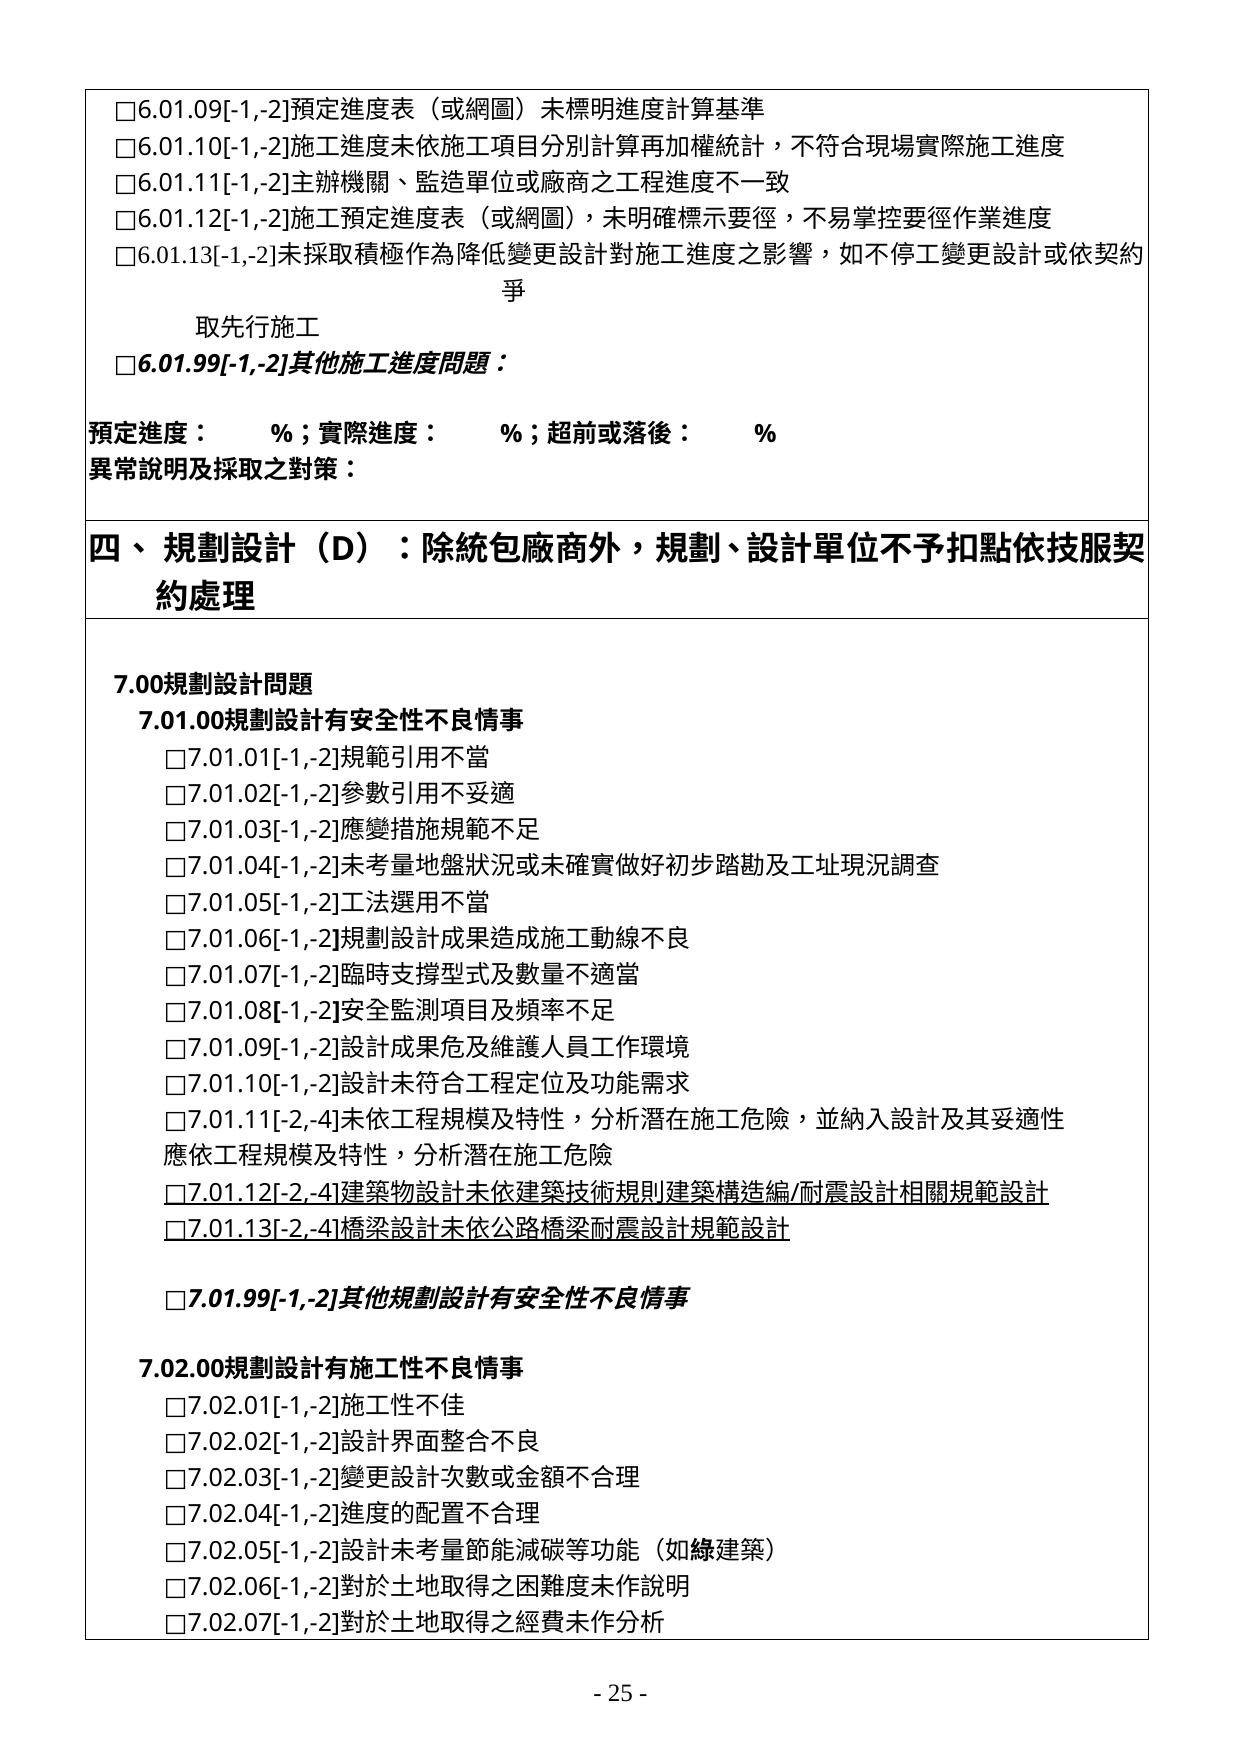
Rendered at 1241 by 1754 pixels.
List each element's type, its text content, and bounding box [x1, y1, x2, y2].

table_cell 規劃設計（D）：除統包廠商外，規劃、設計單位不予扣點依技服契約處理 [86, 521, 1148, 618]
table_cell □6.01.09[-1,-2]預定進度表（或網圖）未標明進度計算基準 □6.01.10[-1,-2]施工進度未依施工項目分別計算再加權統計，不符合現場實際施工進度 □6.01.11[-1,-2]主辦機關、監造單位或廠商之工程進度不一致 □6.01.12[-1,-2]施工預定進度表（或網圖），未明確標示要徑，不易掌控要徑作業進度 □6.01.13[-1,-2]未採取積極作為降低變更設計對施工進度之影響，如不停工變更設計或依契約爭 取先行施工 □6.01.99[-1,-2]其他施工進度問題： 預定進度： %；實際進度： %；超前或落後： % 異常說明及採取之對策： [86, 90, 1148, 520]
table_cell 7.00規劃設計問題 7.01.00規劃設計有安全性不良情事 □7.01.01[-1,-2]規範引用不當 □7.01.02[-1,-2]參數引用不妥適 □7.01.03[-1,-2]應變措施規範不足 □7.01.04[-1,-2]未考量地盤狀況或未確實做好初步踏勘及工址現況調查 □7.01.05[-1,-2]工法選用不當 □7.01.06[-1,-2]規劃設計成果造成施工動線不良 □7.01.07[-1,-2]臨時支撐型式及數量不適當 □7.01.08[-1,-2]安全監測項目及頻率不足 □7.01.09[-1,-2]設計成果危及維護人員工作環境 □7.01.10[-1,-2]設計未符合工程定位及功能需求 □7.01.11[-2,-4]未依工程規模及特性，分析潛在施工危險，並納入設計及其妥適性 應依工程規模及特性，分析潛在施工危險 □7.01.12[-2,-4]建築物設計未依建築技術規則建築構造編/耐震設計相關規範設計 □7.01.13[-2,-4]橋梁設計未依公路橋梁耐震設計規範設計 □7.01.99[-1,-2]其他規劃設計有安全性不良情事 7.02.00規劃設計有施工性不良情事 □7.02.01[-1,-2]施工性不佳 □7.02.02[-1,-2]設計界面整合不良 □7.02.03[-1,-2]變更設計次數或金額不合理 □7.02.04[-1,-2]進度的配置不合理 □7.02.05[-1,-2]設計未考量節能減碳等功能（如綠建築） □7.02.06[-1,-2]對於土地取得之困難度未作說明 □7.02.07[-1,-2]對於土地取得之經費未作分析 [86, 619, 1148, 1639]
